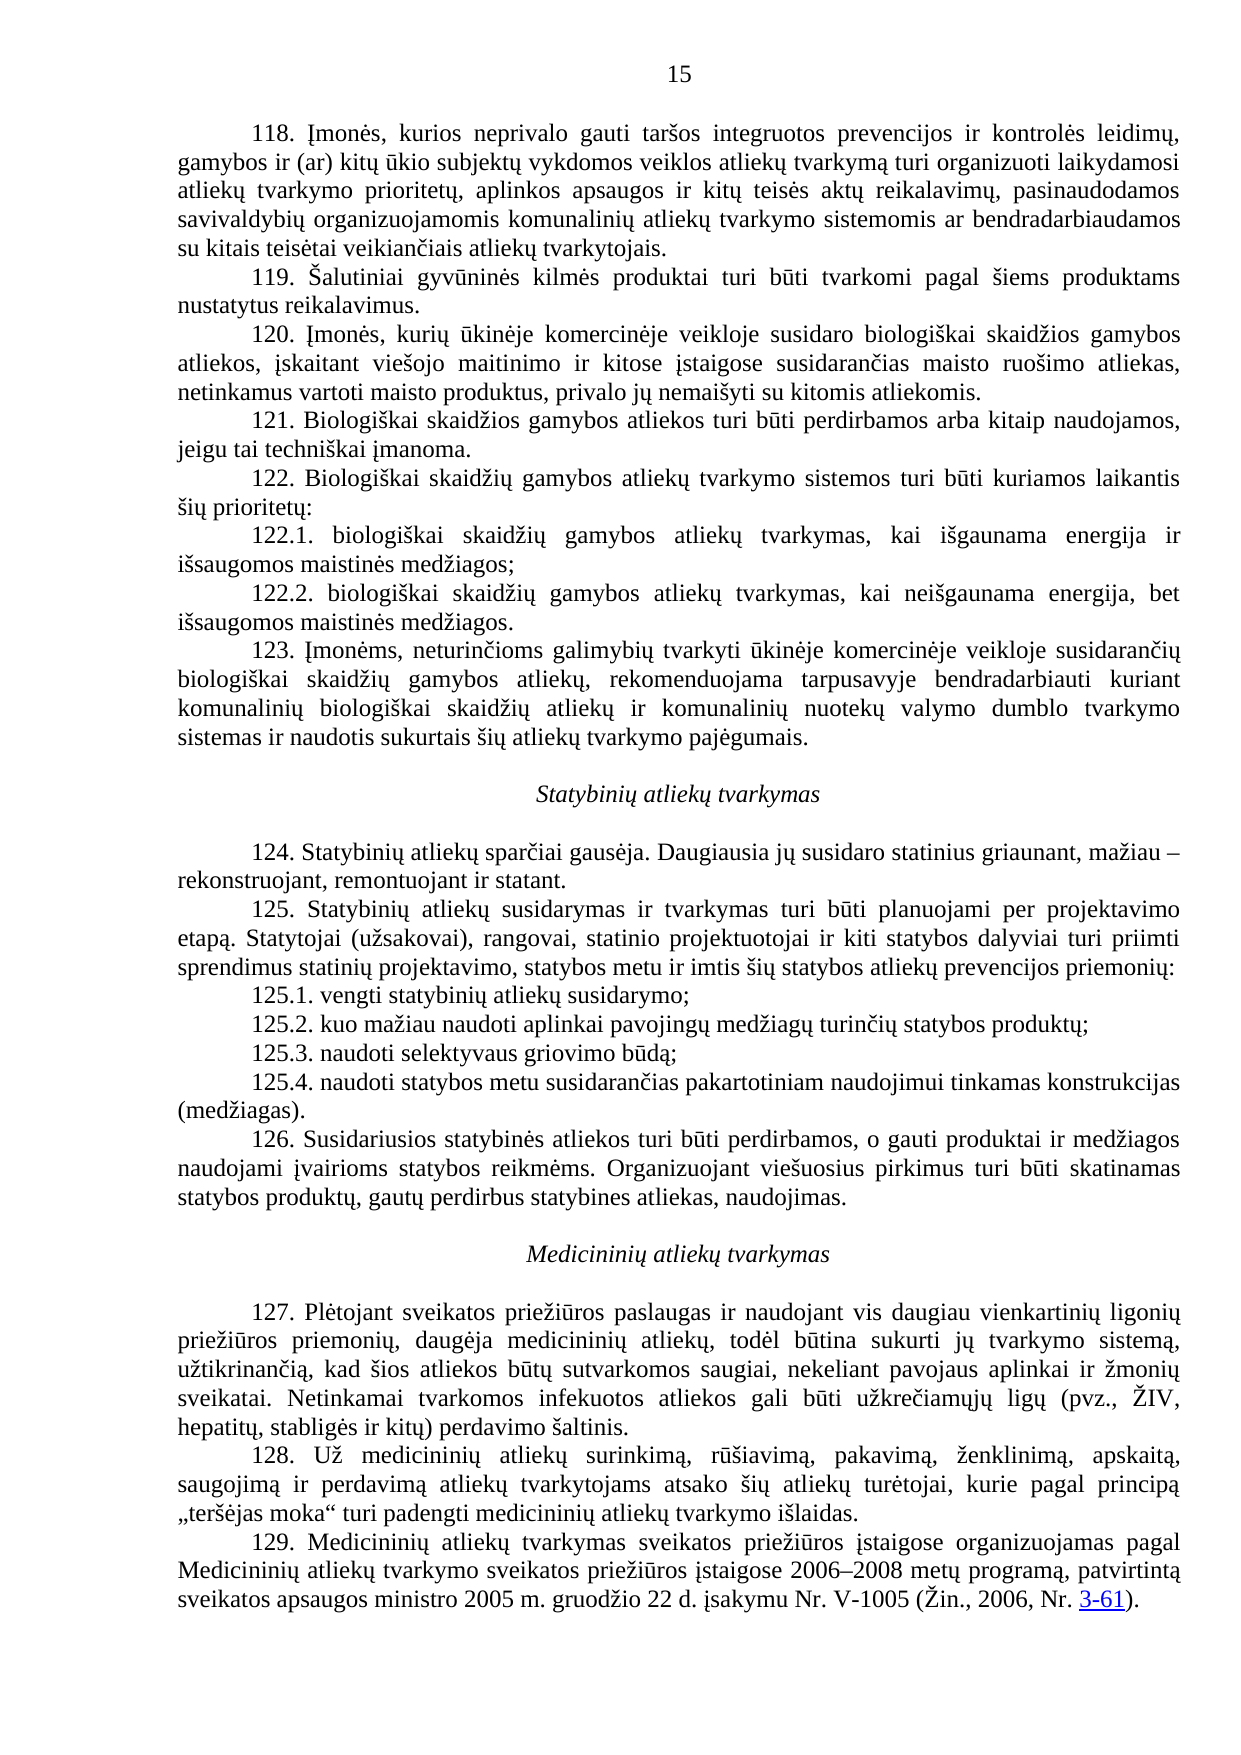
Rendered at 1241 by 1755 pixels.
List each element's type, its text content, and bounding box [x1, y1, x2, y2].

text 127. Plėtojant sveikatos priežiūros paslaugas ir naudojant vis daugiau vienkartinių ligonių priežiūros priemonių, daugėja medicininių atliekų, todėl būtina sukurti jų tvarkymo sistemą, užtikrinančią, kad šios atliekos būtų sutvarkomos saugiai, nekeliant pavojaus aplinkai ir žmonių sveikatai. Netinkamai tvarkomos infekuotos atliekos gali būti užkrečiamųjų ligų (pvz., ŽIV, hepatitų, stabligės ir kitų) perdavimo šaltinis. [177, 1297, 1181, 1441]
text 122. Biologiškai skaidžių gamybos atliekų tvarkymo sistemos turi būti kuriamos laikantis šių prioritetų: [177, 463, 1181, 521]
text 125.1. vengti statybinių atliekų susidarymo; [177, 981, 1181, 1009]
text 119. Šalutiniai gyvūninės kilmės produktai turi būti tvarkomi pagal šiems produktams nustatytus reikalavimus. [177, 262, 1181, 319]
text 128. Už medicininių atliekų surinkimą, rūšiavimą, pakavimą, ženklinimą, apskaitą, saugojimą ir perdavimą atliekų tvarkytojams atsako šių atliekų turėtojai, kurie pagal principą „teršėjas moka“ turi padengti medicininių atliekų tvarkymo išlaidas. [177, 1441, 1181, 1527]
text Statybinių atliekų tvarkymas [177, 779, 1181, 808]
text 125. Statybinių atliekų susidarymas ir tvarkymas turi būti planuojami per projektavimo etapą. Statytojai (užsakovai), rangovai, statinio projektuotojai ir kiti statybos dalyviai turi priimti sprendimus statinių projektavimo, statybos metu ir imtis šių statybos atliekų prevencijos priemonių: [177, 894, 1181, 981]
text 123. Įmonėms, neturinčioms galimybių tvarkyti ūkinėje komercinėje veikloje susidarančių biologiškai skaidžių gamybos atliekų, rekomenduojama tarpusavyje bendradarbiauti kuriant komunalinių biologiškai skaidžių atliekų ir komunalinių nuotekų valymo dumblo tvarkymo sistemas ir naudotis sukurtais šių atliekų tvarkymo pajėgumais. [177, 636, 1181, 751]
text 129. Medicininių atliekų tvarkymas sveikatos priežiūros įstaigose organizuojamas pagal Medicininių atliekų tvarkymo sveikatos priežiūros įstaigose 2006–2008 metų programą, patvirtintą sveikatos apsaugos ministro 2005 m. gruodžio 22 d. įsakymu Nr. V-1005 (Žin., 2006, Nr. 3-61). [177, 1527, 1181, 1613]
text 124. Statybinių atliekų sparčiai gausėja. Daugiausia jų susidaro statinius griaunant, mažiau – rekonstruojant, remontuojant ir statant. [177, 837, 1181, 894]
text 121. Biologiškai skaidžios gamybos atliekos turi būti perdirbamos arba kitaip naudojamos, jeigu tai techniškai įmanoma. [177, 406, 1181, 463]
text Medicininių atliekų tvarkymas [177, 1239, 1181, 1268]
text 122.2. biologiškai skaidžių gamybos atliekų tvarkymas, kai neišgaunama energija, bet išsaugomos maistinės medžiagos. [177, 578, 1181, 636]
text 125.3. naudoti selektyvaus griovimo būdą; [177, 1038, 1181, 1067]
text 118. Įmonės, kurios neprivalo gauti taršos integruotos prevencijos ir kontrolės leidimų, gamybos ir (ar) kitų ūkio subjektų vykdomos veiklos atliekų tvarkymą turi organizuoti laikydamosi atliekų tvarkymo prioritetų, aplinkos apsaugos ir kitų teisės aktų reikalavimų, pasinaudodamos savivaldybių organizuojamomis komunalinių atliekų tvarkymo sistemomis ar bendradarbiaudamos su kitais teisėtai veikiančiais atliekų tvarkytojais. [177, 118, 1181, 262]
text 120. Įmonės, kurių ūkinėje komercinėje veikloje susidaro biologiškai skaidžios gamybos atliekos, įskaitant viešojo maitinimo ir kitose įstaigose susidarančias maisto ruošimo atliekas, netinkamus vartoti maisto produktus, privalo jų nemaišyti su kitomis atliekomis. [177, 319, 1181, 406]
text 125.4. naudoti statybos metu susidarančias pakartotiniam naudojimui tinkamas konstrukcijas (medžiagas). [177, 1067, 1181, 1124]
text 126. Susidariusios statybinės atliekos turi būti perdirbamos, o gauti produktai ir medžiagos naudojami įvairioms statybos reikmėms. Organizuojant viešuosius pirkimus turi būti skatinamas statybos produktų, gautų perdirbus statybines atliekas, naudojimas. [177, 1124, 1181, 1211]
text 122.1. biologiškai skaidžių gamybos atliekų tvarkymas, kai išgaunama energija ir išsaugomos maistinės medžiagos; [177, 521, 1181, 578]
text 125.2. kuo mažiau naudoti aplinkai pavojingų medžiagų turinčių statybos produktų; [177, 1009, 1181, 1038]
